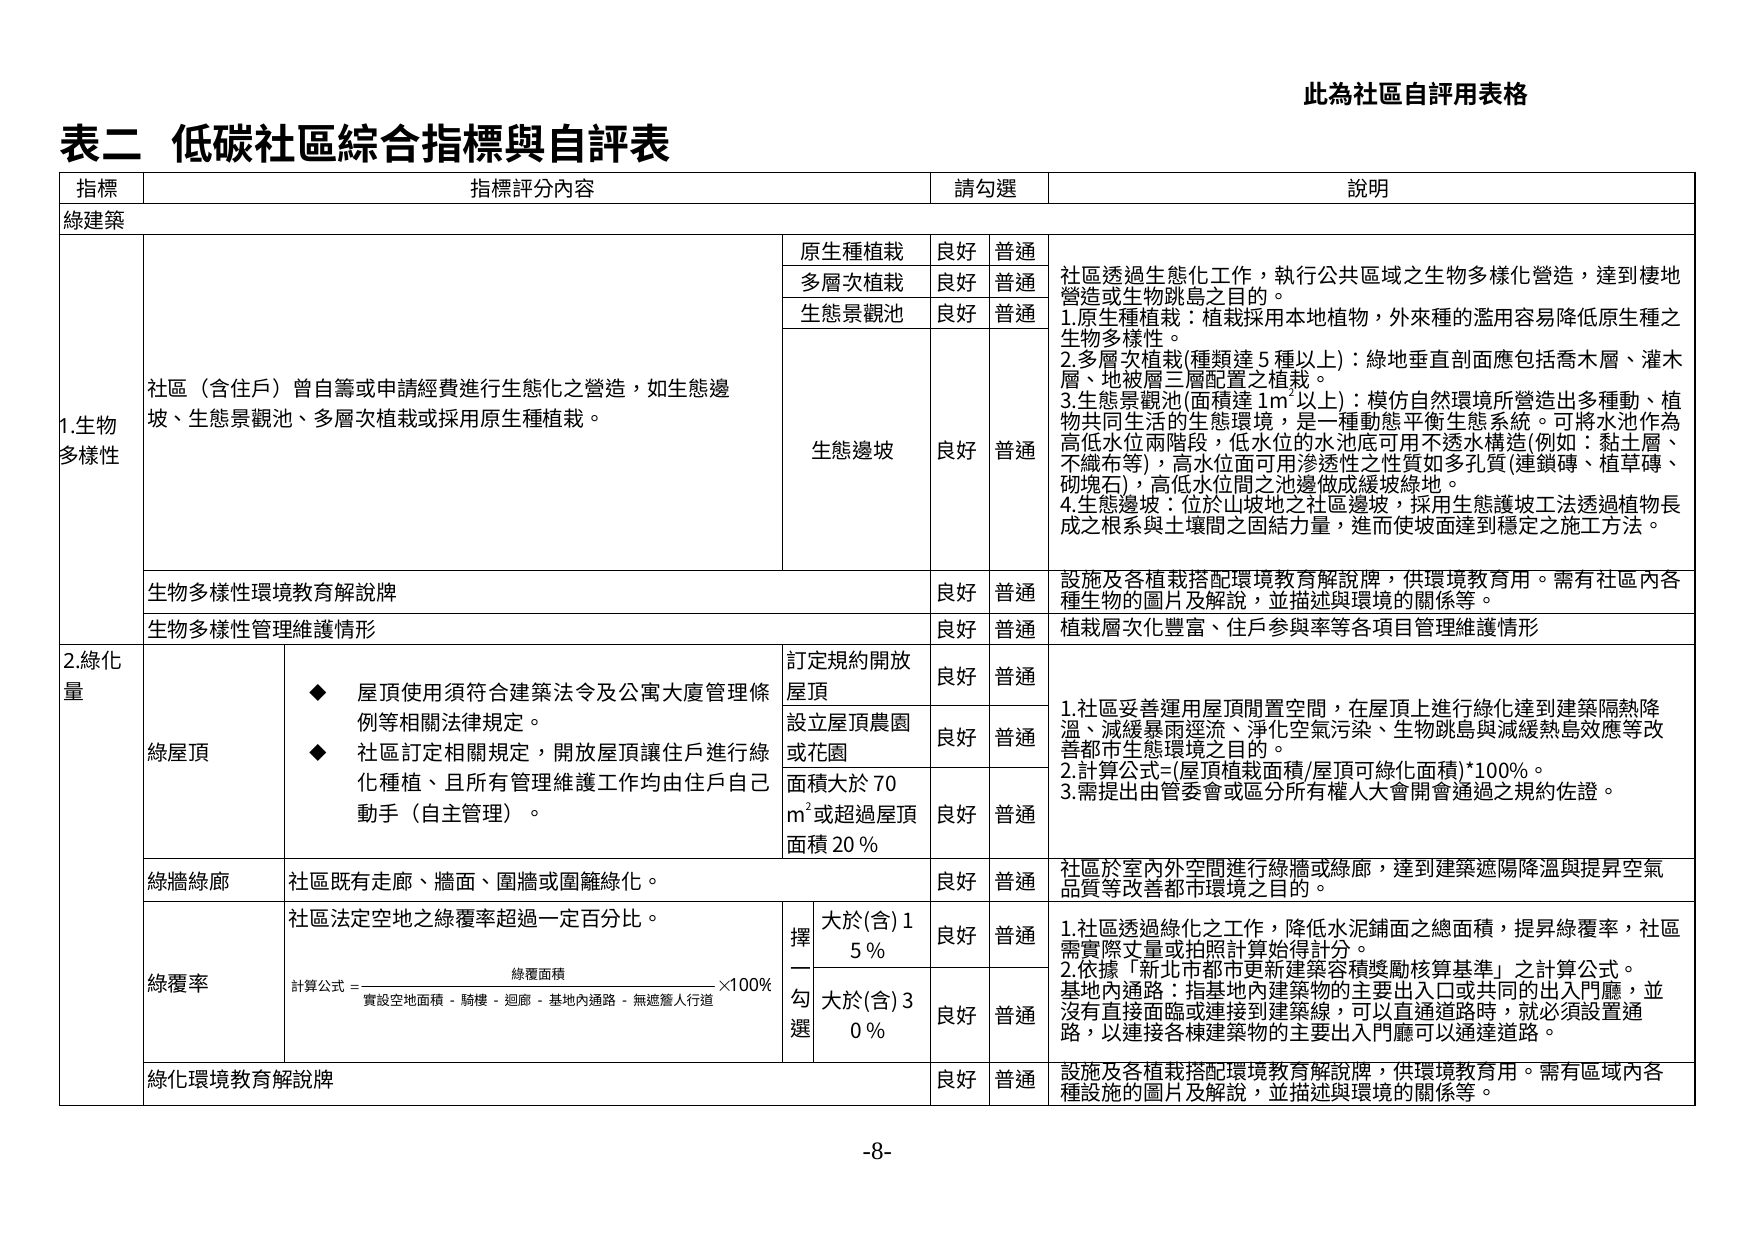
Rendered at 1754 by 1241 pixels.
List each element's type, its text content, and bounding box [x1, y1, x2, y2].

table_cell 社區法定空地之綠覆率超過一定百分比。 [285, 902, 782, 1062]
table_cell 大於(含) 30 % [814, 968, 930, 1062]
table_cell 良好 [931, 329, 989, 570]
table_cell 綠化環境教育解說牌 [144, 1063, 930, 1105]
table_header 說明 [1049, 173, 1694, 203]
table_cell 屋頂使用須符合建築法令及公寓大廈管理條例等相關法律規定。 社區訂定相關規定，開放屋頂讓住戶進行綠化種植、且所有管理維護工作均由住戶自己動手（自主管理）。 [285, 645, 782, 858]
table_cell 1.社區妥善運用屋頂閒置空間，在屋頂上進行綠化達到建築隔熱降溫、減緩暴雨逕流、淨化空氣污染、生物跳島與減緩熱島效應等改善都巿生態環境之目的。 2.計算公式=(屋頂植栽面積/屋頂可綠化面積)*100%。 3.需提出由管委會或區分所有權人大會開會通過之規約佐證。 [1049, 645, 1694, 858]
table_cell 普通 [990, 968, 1048, 1062]
table_cell 設施及各植栽搭配環境教育解說牌，供環境教育用。需有區域內各種設施的圖片及解說，並描述與環境的關係等。 [1049, 1063, 1694, 1105]
table_cell 社區（含住戶）曾自籌或申請經費進行生態化之營造，如生態邊坡、生態景觀池、多層次植栽或採用原生種植栽。 [144, 235, 782, 570]
table_cell 普通 [990, 706, 1048, 767]
table_cell 生態邊坡 [783, 329, 930, 570]
table_cell 普通 [990, 266, 1048, 297]
text 表二 低碳社區綜合指標與自評表 [59, 111, 1695, 172]
table_cell 良好 [931, 859, 989, 901]
table_cell 社區透過生態化工作，執行公共區域之生物多樣化營造，達到棲地營造或生物跳島之目的。 1.原生種植栽：植栽採用本地植物，外來種的濫用容易降低原生種之生物多樣性。 2.多層次植栽(種類達5種以上)：綠地垂直剖面應包括喬木層、灌木層、地被層三層配置之植栽。 3.生態景觀池(面積達1m2以上)：模仿自然環境所營造出多種動、植物共同生活的生態環境，是一種動態平衡生態系統。可將水池作為高低水位兩階段，低水位的水池底可用不透水構造(例如：黏土層、不織布等)，高水位面可用滲透性之性質如多孔質(連鎖磚、植草磚、砌塊石)，高低水位間之池邊做成緩坡綠地。 4.生態邊坡：位於山坡地之社區邊坡，採用生態護坡工法透過植物長成之根系與土壤間之固結力量，進而使坡面達到穩定之施工方法。 [1049, 235, 1694, 570]
table_cell 社區於室內外空間進行綠牆或綠廊，達到建築遮陽降溫與提昇空氣品質等改善都巿環境之目的。 [1049, 859, 1694, 901]
table_cell 良好 [931, 645, 989, 705]
table_cell 良好 [931, 571, 989, 612]
table_header 請勾選 [931, 173, 1048, 203]
table_cell 生物多樣性環境教育解說牌 [144, 571, 930, 612]
table_cell 2.綠化量 [60, 645, 143, 1105]
table_cell 普通 [990, 614, 1048, 644]
table_header 指標評分內容 [144, 173, 930, 203]
table_cell 普通 [990, 571, 1048, 612]
table_cell 良好 [931, 968, 989, 1062]
table_cell 設施及各植栽搭配環境教育解說牌，供環境教育用。需有社區內各種生物的圖片及解說，並描述與環境的關係等。 [1049, 571, 1694, 612]
table_cell 普通 [990, 235, 1048, 265]
table_header 指標 [60, 173, 143, 203]
table_cell 綠覆率 [144, 902, 284, 1062]
table_cell 綠牆綠廊 [144, 859, 284, 901]
table_cell 多層次植栽 [783, 266, 930, 297]
table_cell 良好 [931, 298, 989, 328]
table_cell 良好 [931, 266, 989, 297]
table_cell 普通 [990, 298, 1048, 328]
table_cell 1.社區透過綠化之工作，降低水泥鋪面之總面積，提昇綠覆率，社區需實際丈量或拍照計算始得計分。 2.依據「新北市都市更新建築容積獎勵核算基準」之計算公式。 基地內通路：指基地內建築物的主要出入口或共同的出入門廳，並沒有直接面臨或連接到建築線，可以直通道路時，就必須設置通路，以連接各棟建築物的主要出入門廳可以通達道路。 [1049, 902, 1694, 1062]
table_cell 擇一勾選 [783, 902, 813, 1062]
table_cell 綠屋頂 [144, 645, 284, 858]
table_cell 普通 [990, 329, 1048, 570]
table_cell 良好 [931, 902, 989, 967]
table_cell 設立屋頂農園 或花園 [783, 706, 930, 767]
table_cell 普通 [990, 1063, 1048, 1105]
table_cell 良好 [931, 1063, 989, 1105]
table_cell 生物多樣性管理維護情形 [144, 614, 930, 644]
table_cell 大於(含) 15 % [814, 902, 930, 967]
table_cell 原生種植栽 [783, 235, 930, 265]
table_cell 普通 [990, 859, 1048, 901]
table_cell 普通 [990, 768, 1048, 858]
table_cell 良好 [931, 706, 989, 767]
table_cell 良好 [931, 614, 989, 644]
table_cell 社區既有走廊、牆面、圍牆或圍籬綠化。 [285, 859, 930, 901]
table_cell 良好 [931, 768, 989, 858]
table_cell 普通 [990, 902, 1048, 967]
table_cell 良好 [931, 235, 989, 265]
table_cell 面積大於70 m2或超過屋頂面積20 % [783, 768, 930, 858]
table_cell 1.生物 多樣性 [60, 235, 143, 644]
table_cell 綠建築 [60, 204, 1694, 234]
table_cell 普通 [990, 645, 1048, 705]
table_cell 訂定規約開放屋頂 [783, 645, 930, 705]
table_cell 生態景觀池 [783, 298, 930, 328]
table_cell 植栽層次化豐富、住戶参與率等各項目管理維護情形 [1049, 614, 1694, 644]
